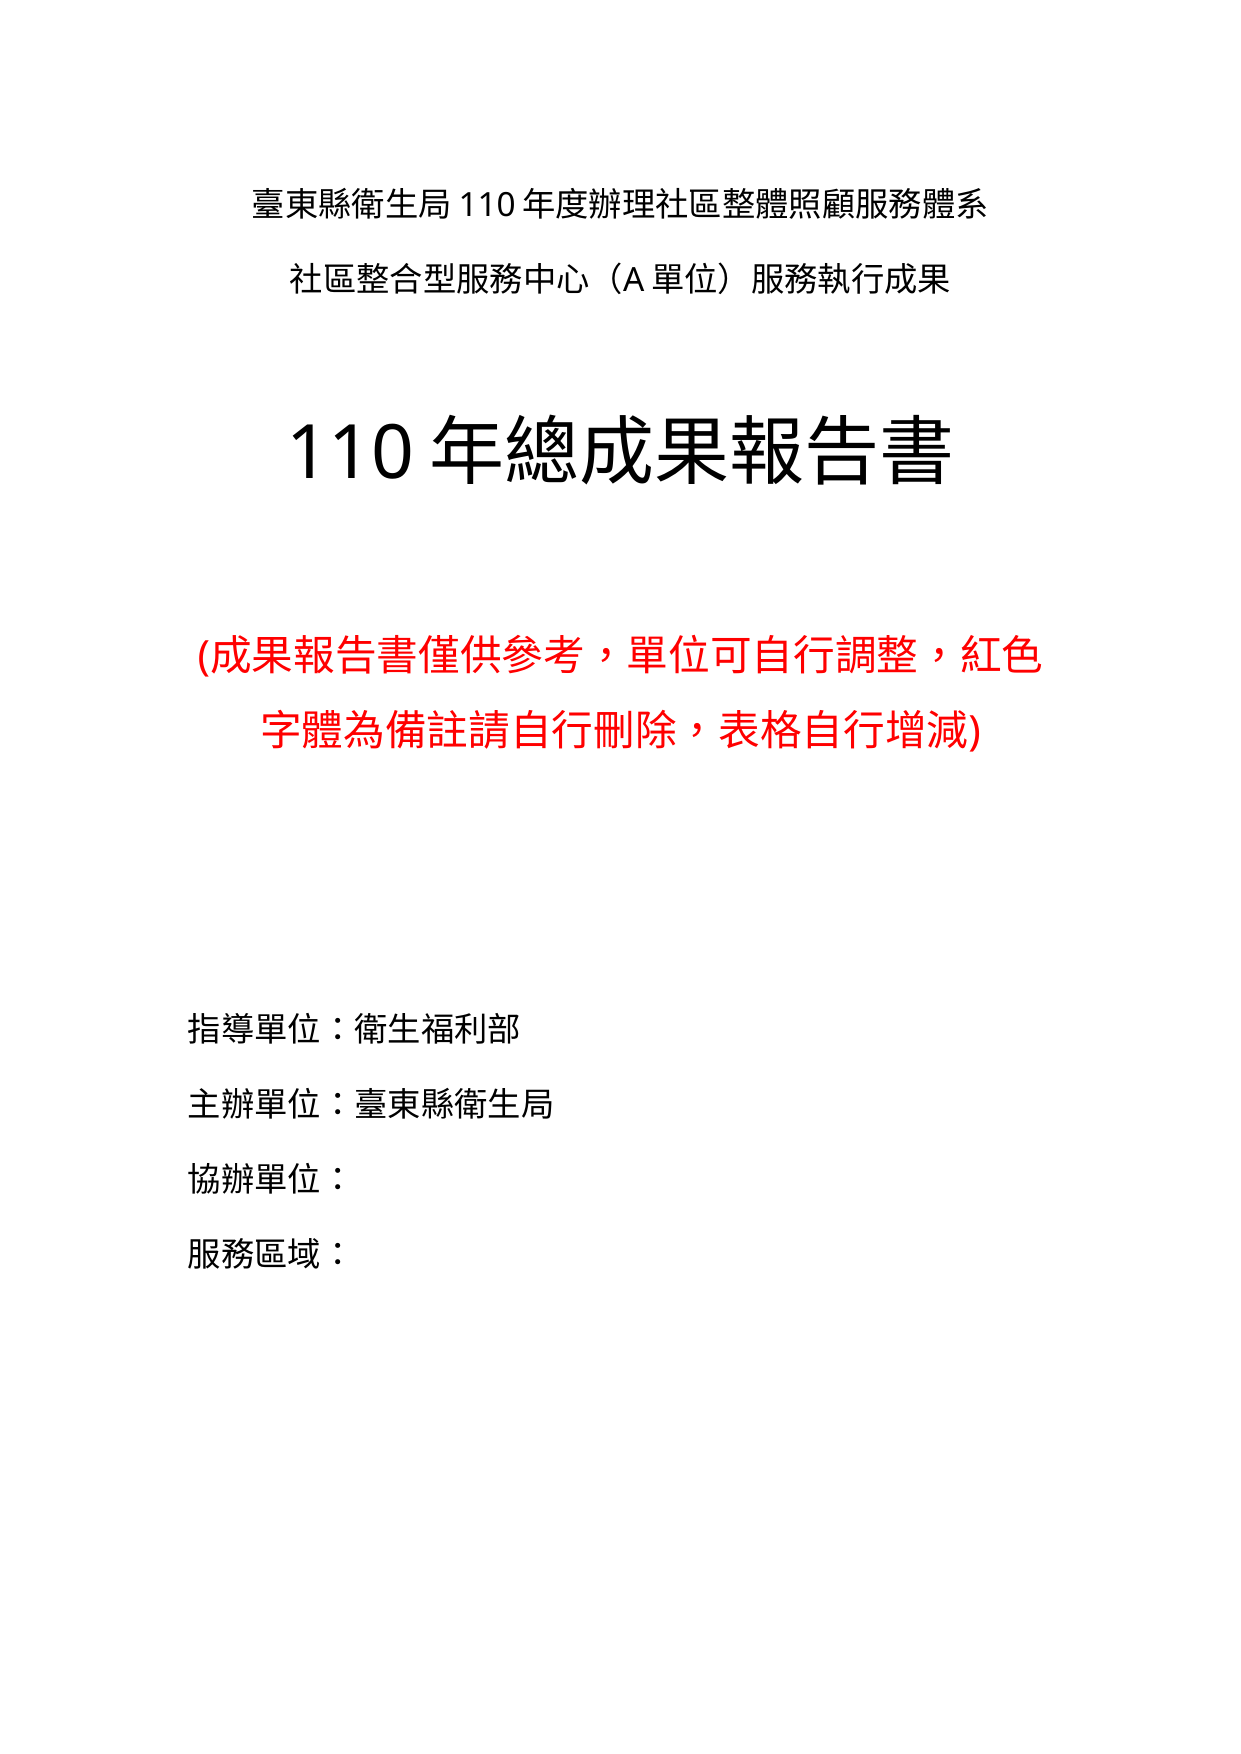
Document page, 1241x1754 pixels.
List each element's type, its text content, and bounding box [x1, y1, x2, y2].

text 臺東縣衛生局110年度辦理社區整體照顧服務體系 [187, 164, 1053, 239]
text 主辦單位：臺東縣衛生局 [187, 1064, 1053, 1139]
text 社區整合型服務中心（A單位）服務執行成果 [187, 239, 1053, 314]
text 協辦單位： [187, 1139, 1053, 1214]
text 110年總成果報告書 [187, 389, 1053, 502]
text 服務區域： [187, 1214, 1053, 1289]
text 指導單位：衛生福利部 [187, 989, 1053, 1064]
text (成果報告書僅供參考，單位可自行調整，紅色字體為備註請自行刪除，表格自行增減) [187, 614, 1053, 764]
